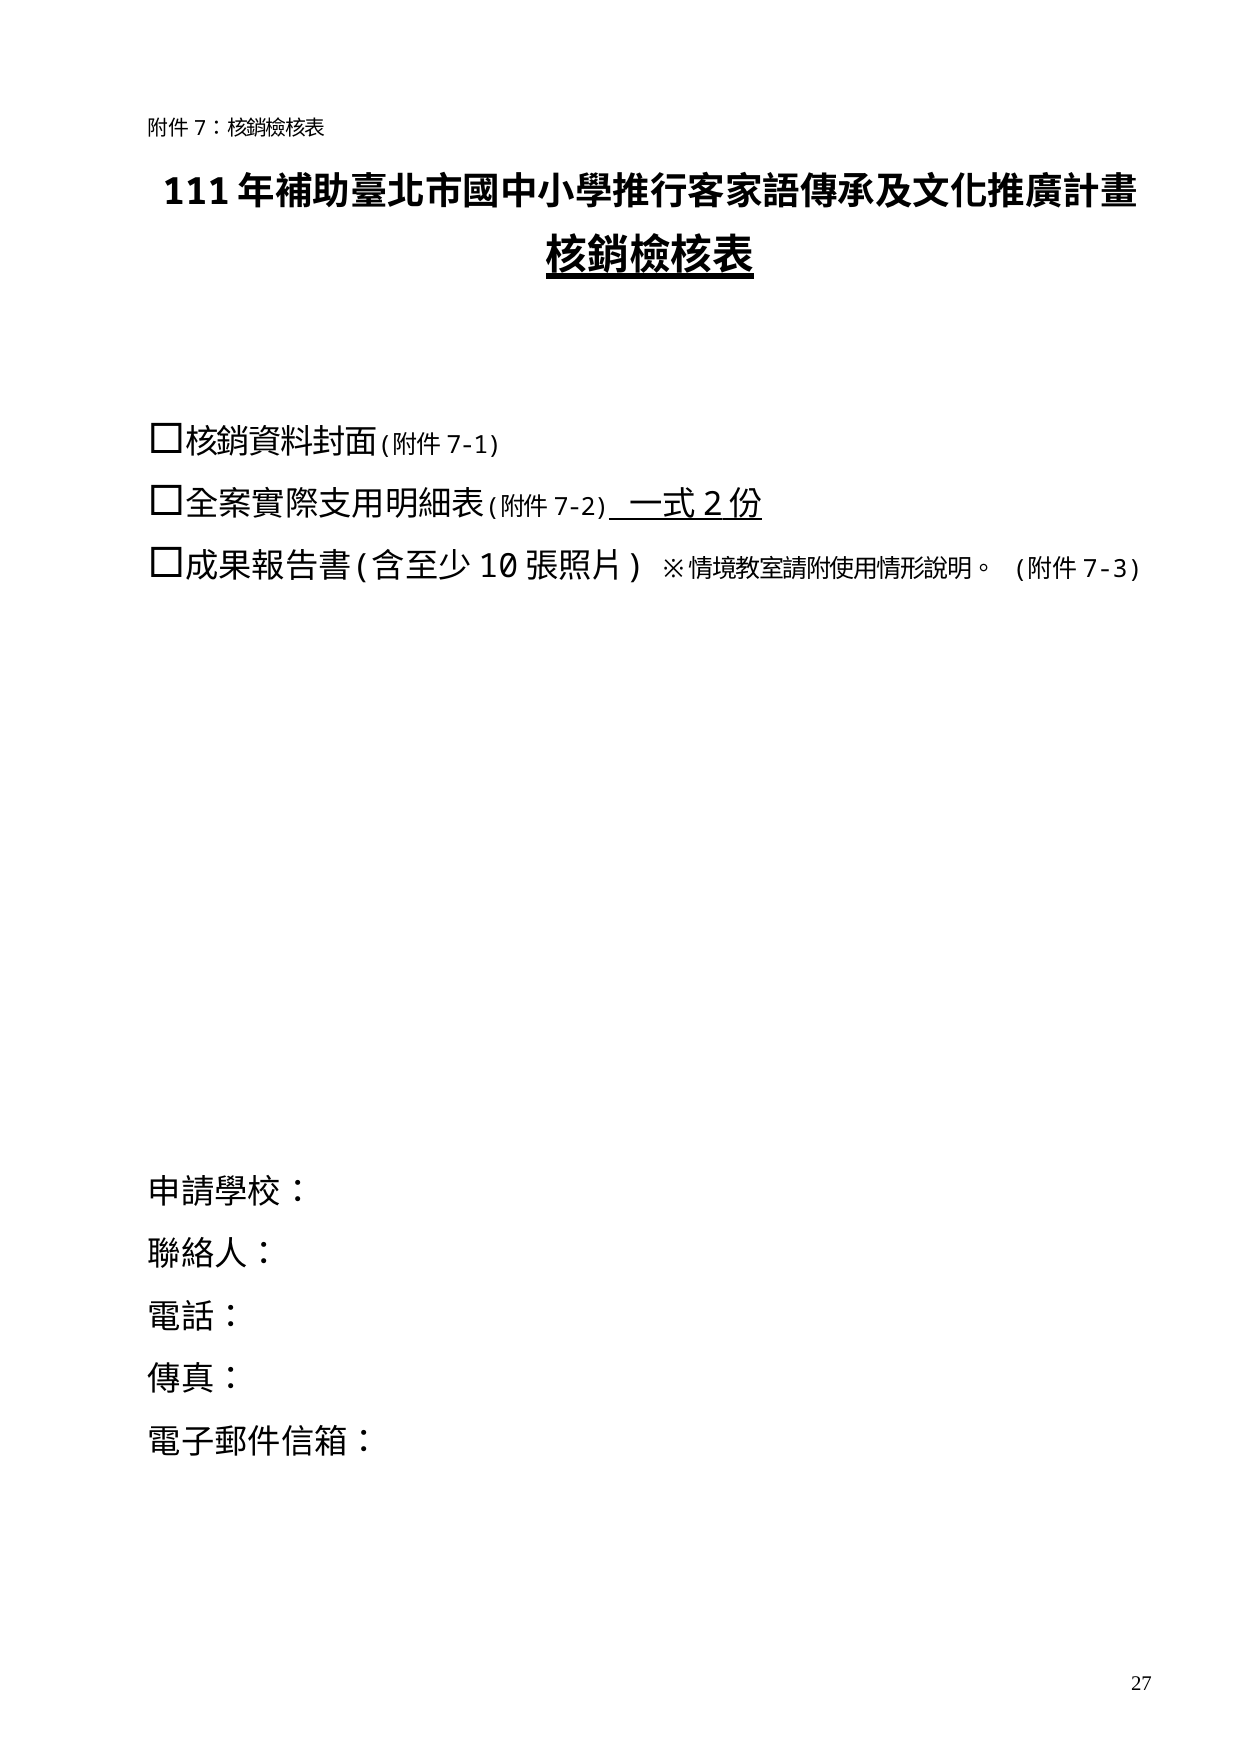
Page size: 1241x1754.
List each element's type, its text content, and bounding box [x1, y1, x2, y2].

text 附件7：核銷檢核表 [148, 84, 1152, 147]
text 傳真： [148, 1334, 1152, 1397]
text 電話： [148, 1272, 1152, 1334]
text 申請學校： [148, 1147, 1152, 1209]
text 全案實際支用明細表(附件7-2) 一式2份 [148, 459, 1152, 522]
text 核銷資料封面(附件7-1) [148, 397, 1152, 459]
text 成果報告書(含至少10張照片) ※情境教室請附使用情形說明。 (附件7-3) [148, 522, 1152, 584]
text 電子郵件信箱： [148, 1397, 1152, 1459]
text 核銷檢核表 [148, 209, 1152, 272]
text 111年補助臺北市國中小學推行客家語傳承及文化推廣計畫 [148, 147, 1152, 209]
text 聯絡人： [148, 1209, 1152, 1272]
